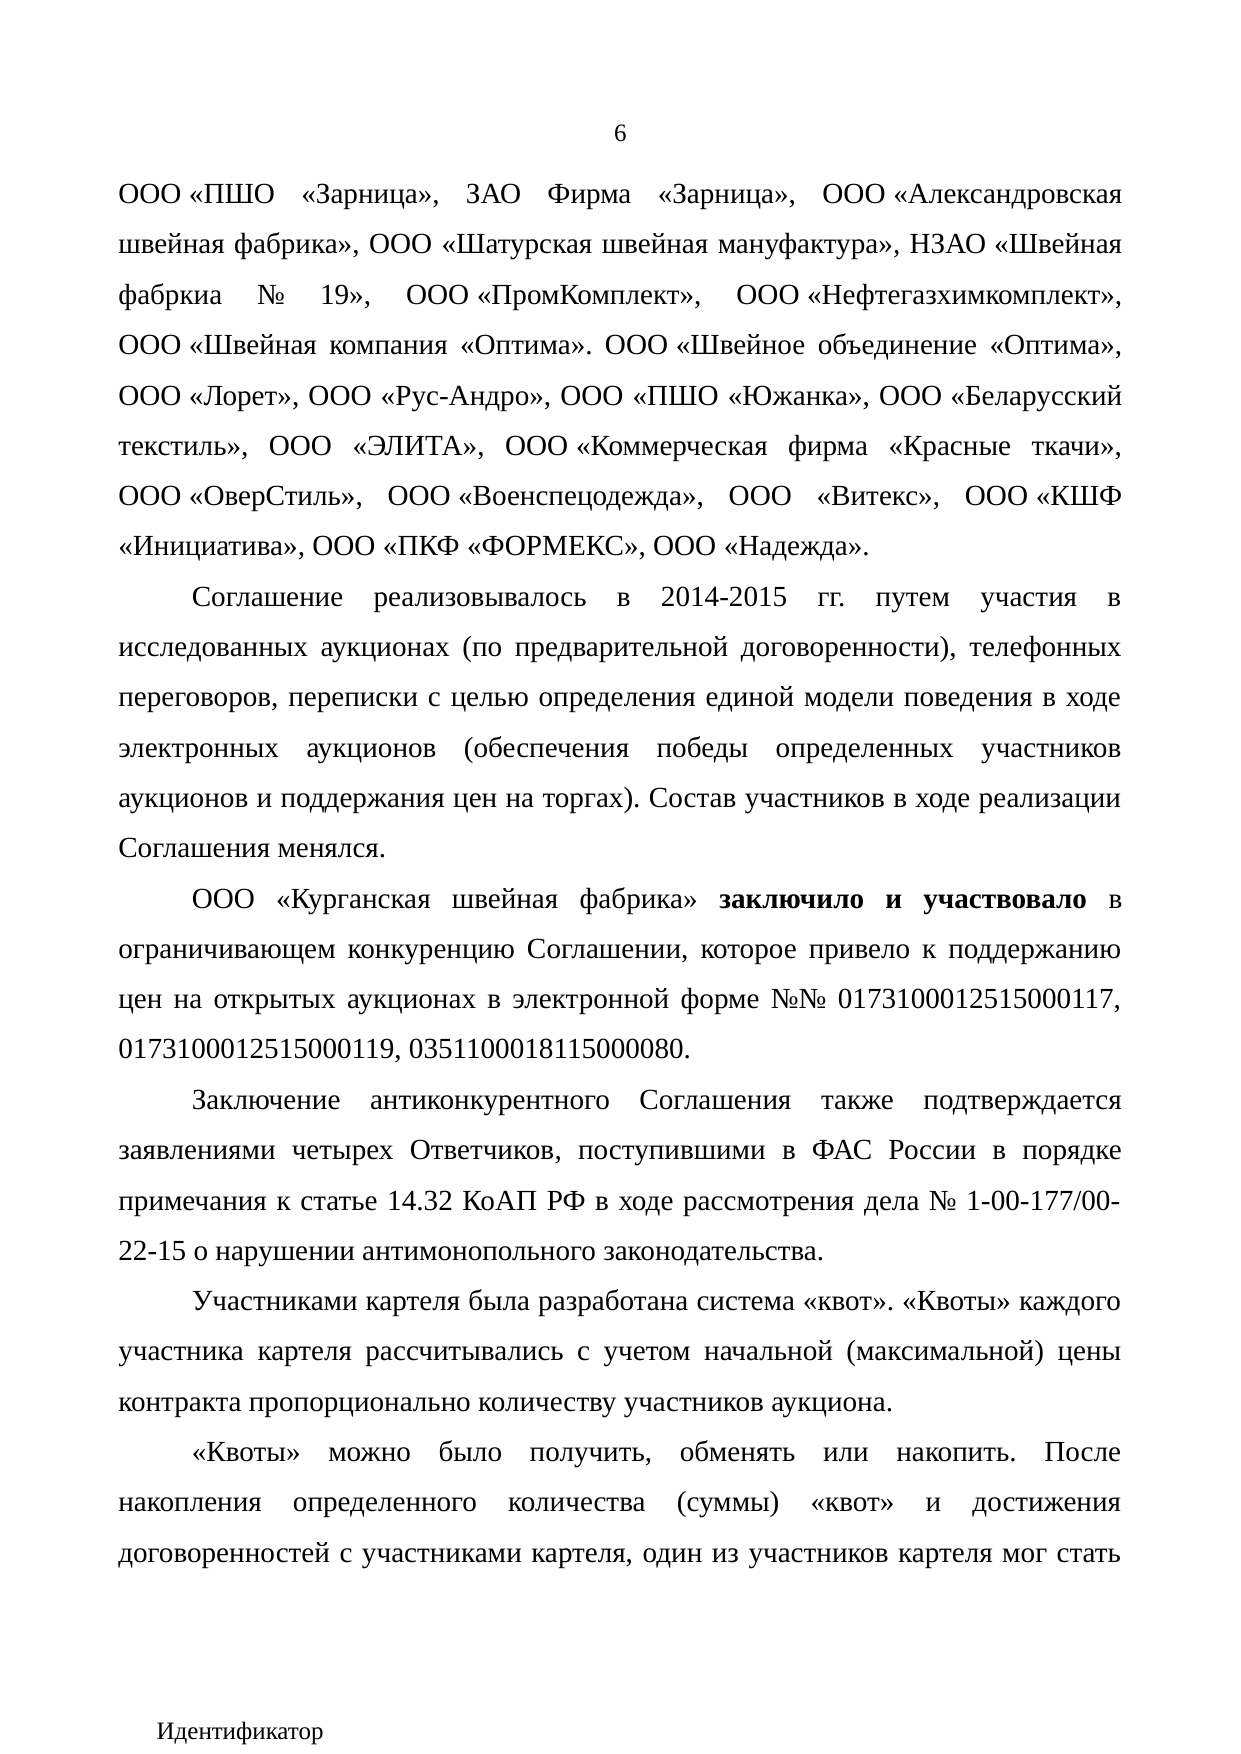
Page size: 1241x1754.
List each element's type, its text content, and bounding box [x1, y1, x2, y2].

text Участниками картеля была разработана система «квот». «Квоты» каждого участника картеля рассчитывались с учетом начальной (максимальной) цены контракта пропорционально количеству участников аукциона. [118, 1283, 1122, 1417]
text Соглашение реализовывалось в 2014-2015 гг. путем участия в исследованных аукционах (по предварительной договоренности), телефонных переговоров, переписки с целью определения единой модели поведения в ходе электронных аукционов (обеспечения победы определенных участников аукционов и поддержания цен на торгах). Состав участников в ходе реализации Соглашения менялся. [118, 579, 1122, 864]
text «Квоты» можно было получить, обменять или накопить. После накопления определенного количества (суммы) «квот» и достижения договоренностей с участниками картеля, один из участников картеля мог стать [118, 1434, 1122, 1568]
text ООО «Курганская швейная фабрика» заключило и участвовало в ограничивающем конкуренцию Соглашении, которое привело к поддержанию цен на открытых аукционах в электронной форме №№ 0173100012515000117, 0173100012515000119, 0351100018115000080. [118, 881, 1122, 1065]
text ООО «ПШО «Зарница», ЗАО Фирма «Зарница», ООО «Александровская швейная фабрика», ООО «Шатурская швейная мануфактура», НЗАО «Швейная фабркиа № 19», ООО «ПромКомплект», ООО «Нефтегазхимкомплект», ООО «Швейная компания «Оптима». ООО «Швейное объединение «Оптима», ООО «Лорет», ООО «Рус-Андро», ООО «ПШО «Южанка», ООО «Беларусский текстиль», ООО «ЭЛИТА», ООО «Коммерческая фирма «Красные ткачи», ООО «ОверСтиль», ООО «Военспецодежда», ООО «Витекс», ООО «КШФ «Инициатива», ООО «ПКФ «ФОРМЕКС», ООО «Надежда». [118, 176, 1122, 562]
text Заключение антиконкурентного Соглашения также подтверждается заявлениями четырех Ответчиков, поступившими в ФАС России в порядке примечания к статье 14.32 КоАП РФ в ходе рассмотрения дела № 1-00-177/00-22-15 о нарушении антимонопольного законодательства. [118, 1082, 1122, 1266]
